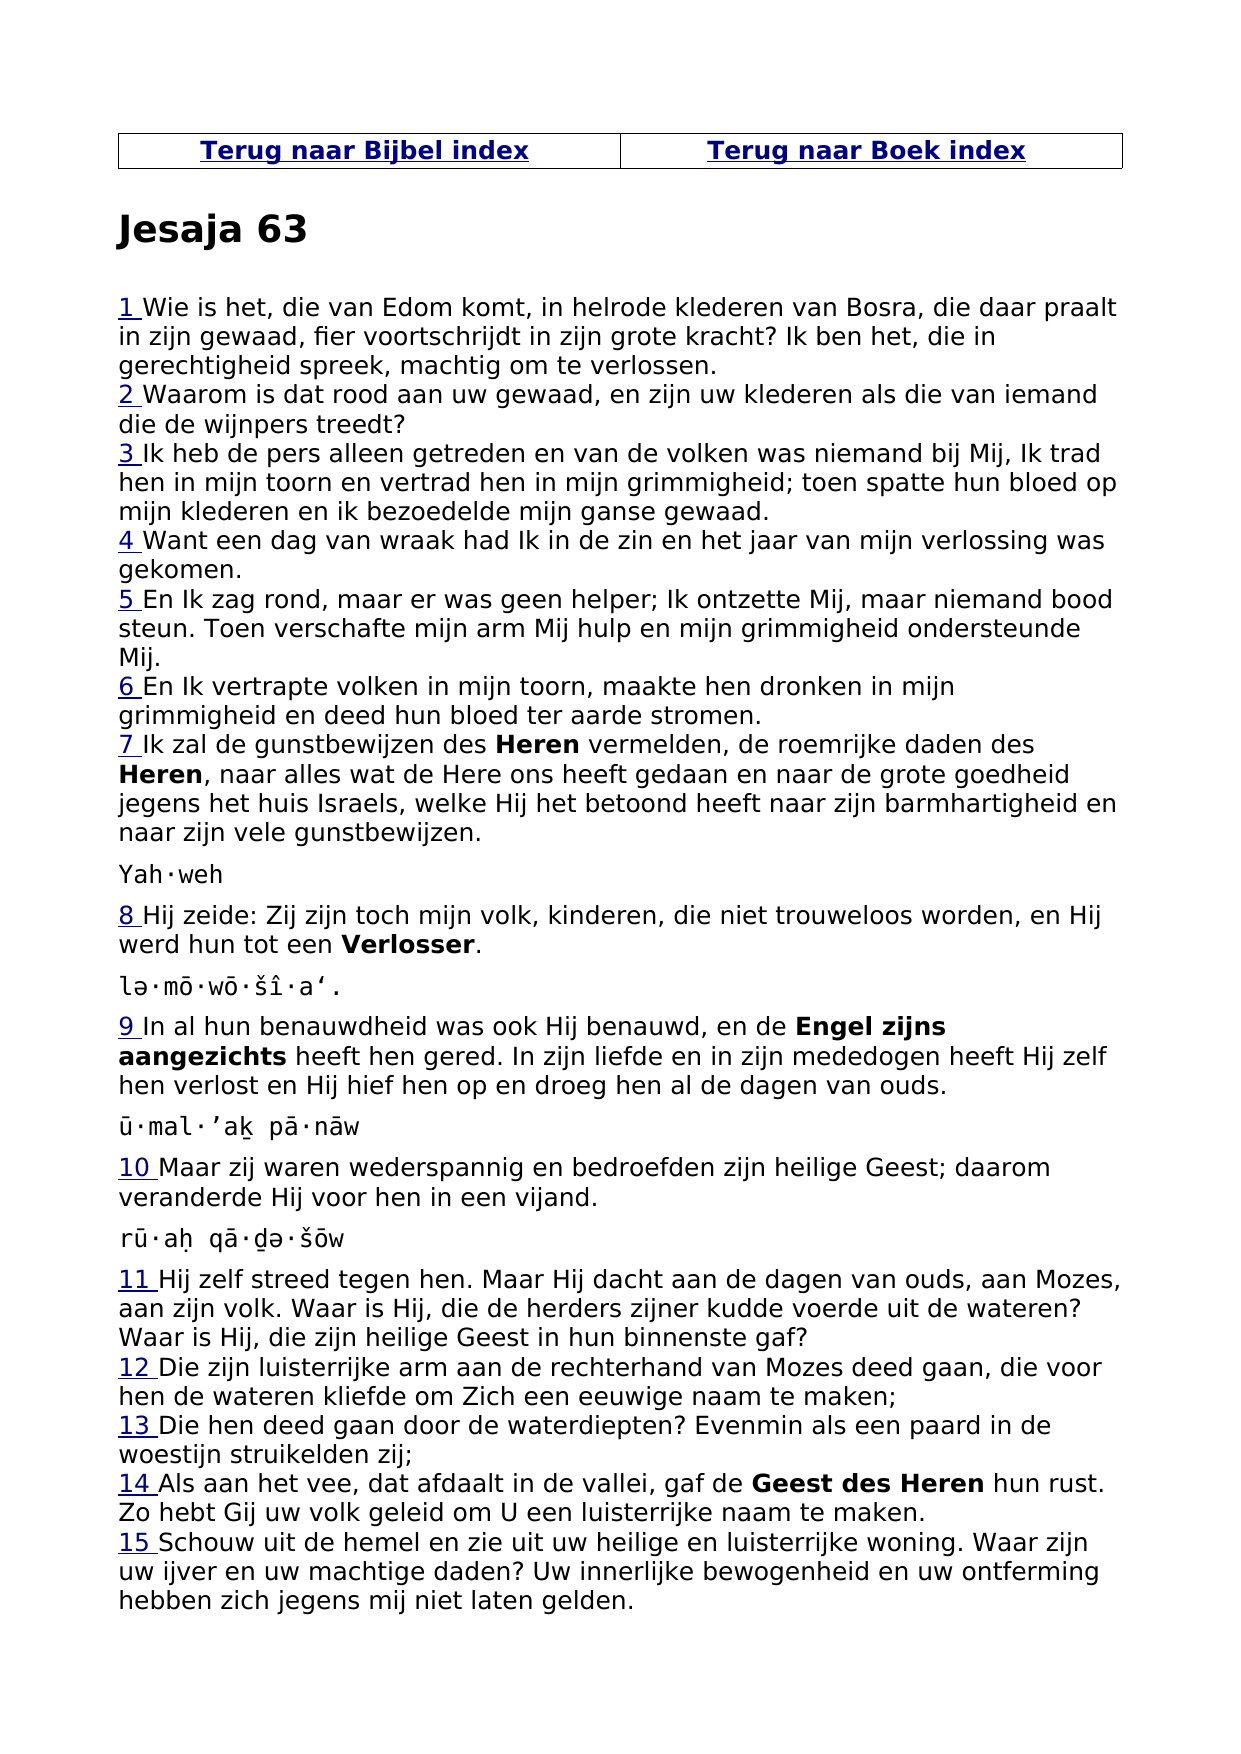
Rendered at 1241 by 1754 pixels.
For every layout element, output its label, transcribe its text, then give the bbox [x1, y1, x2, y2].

text 10 Maar zij waren wederspannig en bedroefden zijn heilige Geest; daarom veranderde Hij voor hen in een vijand. [118, 1153, 1122, 1212]
text 11 Hij zelf streed tegen hen. Maar Hij dacht aan de dagen van ouds, aan Mozes, aan zijn volk. Waar is Hij, die de herders zijner kudde voerde uit de wateren? Waar is Hij, die zijn heilige Geest in hun binnenste gaf? 12 Die zijn luisterrijke arm aan de rechterhand van Mozes deed gaan, die voor hen de wateren kliefde om Zich een eeuwige naam te maken; 13 Die hen deed gaan door de waterdiepten? Evenmin als een paard in de woestijn struikelden zij; 14 Als aan het vee, dat afdaalt in de vallei, gaf de Geest des Heren hun rust. Zo hebt Gij uw volk geleid om U een luisterrijke naam te maken. 15 Schouw uit de hemel en zie uit uw heilige en luisterrijke woning. Waar zijn uw ijver en uw machtige daden? Uw innerlijke bewogenheid en uw ontferming hebben zich jegens mij niet laten gelden. [118, 1265, 1122, 1615]
text lə·mō·wō·šî·a‘. [118, 972, 1122, 1001]
text ū·mal·’aḵ pā·nāw [118, 1113, 1122, 1142]
text rū·aḥ qā·ḏə·šōw [118, 1224, 1122, 1253]
text 1 Wie is het, die van Edom komt, in helrode klederen van Bosra, die daar praalt in zijn gewaad, fier voortschrijdt in zijn grote kracht? Ik ben het, die in gerechtigheid spreek, machtig om te verlossen. 2 Waarom is dat rood aan uw gewaad, en zijn uw klederen als die van iemand die de wijnpers treedt? 3 Ik heb de pers alleen getreden en van de volken was niemand bij Mij, Ik trad hen in mijn toorn en vertrad hen in mijn grimmigheid; toen spatte hun bloed op mijn klederen en ik bezoedelde mijn ganse gewaad. 4 Want een dag van wraak had Ik in de zin en het jaar van mijn verlossing was gekomen. 5 En Ik zag rond, maar er was geen helper; Ik ontzette Mij, maar niemand bood steun. Toen verschafte mijn arm Mij hulp en mijn grimmigheid ondersteunde Mij. 6 En Ik vertrapte volken in mijn toorn, maakte hen dronken in mijn grimmigheid en deed hun bloed ter aarde stromen. 7 Ik zal de gunstbewijzen des Heren vermelden, de roemrijke daden des Heren, naar alles wat de Here ons heeft gedaan en naar de grote goedheid jegens het huis Israels, welke Hij het betoond heeft naar zijn barmhartigheid en naar zijn vele gunstbewijzen. [118, 264, 1122, 847]
table_header Terug naar Boek index [621, 134, 1122, 168]
text 9 In al hun benauwdheid was ook Hij benauwd, en de Engel zijns aangezichts heeft hen gered. In zijn liefde en in zijn mededogen heeft Hij zelf hen verlost en Hij hief hen op en droeg hen al de dagen van ouds. [118, 1013, 1122, 1100]
text Yah·weh [118, 860, 1122, 889]
table_header Terug naar Bijbel index [119, 134, 620, 168]
subtitle Jesaja 63 [118, 208, 1122, 252]
text 8 Hij zeide: Zij zijn toch mijn volk, kinderen, die niet trouweloos worden, en Hij werd hun tot een Verlosser. [118, 901, 1122, 959]
